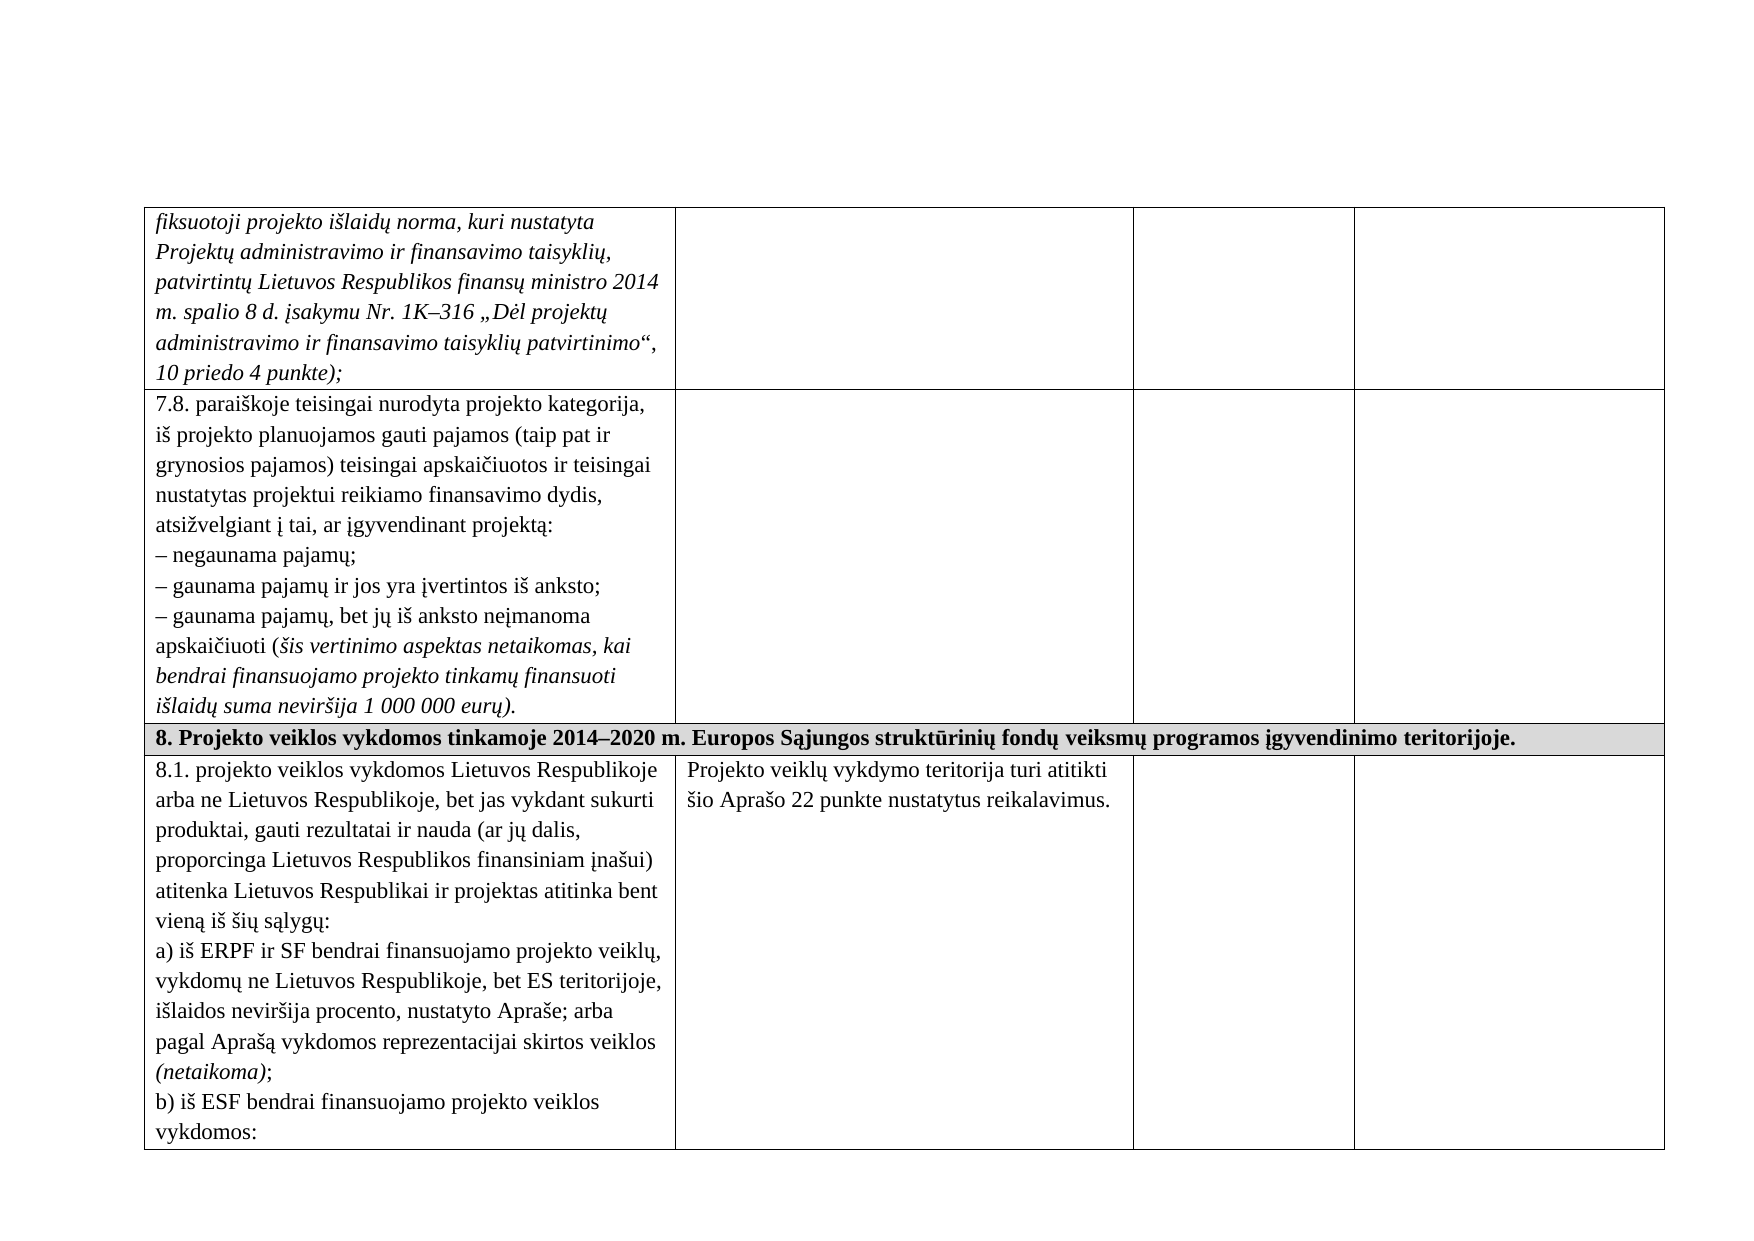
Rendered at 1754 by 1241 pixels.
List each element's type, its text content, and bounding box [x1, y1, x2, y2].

table_cell [1134, 756, 1354, 1148]
table_cell [1355, 756, 1664, 1148]
table_cell [676, 390, 1133, 723]
table_cell [1134, 390, 1354, 723]
table_cell [1355, 390, 1664, 723]
table_cell fiksuotoji projekto išlaidų norma, kuri nustatyta Projektų administravimo ir finansavimo taisyklių, patvirtintų Lietuvos Respublikos finansų ministro 2014 m. spalio 8 d. įsakymu Nr. 1K–316 „Dėl projektų administravimo ir finansavimo taisyklių patvirtinimo“, 10 priedo 4 punkte); [145, 208, 675, 389]
table_cell [676, 208, 1133, 389]
table_cell [1355, 208, 1664, 389]
table_cell [1134, 208, 1354, 389]
table_cell 8. Projekto veiklos vykdomos tinkamoje 2014–2020 m. Europos Sąjungos struktūrinių fondų veiksmų programos įgyvendinimo teritorijoje. [145, 724, 1664, 755]
table_cell 8.1. projekto veiklos vykdomos Lietuvos Respublikoje arba ne Lietuvos Respublikoje, bet jas vykdant sukurti produktai, gauti rezultatai ir nauda (ar jų dalis, proporcinga Lietuvos Respublikos finansiniam įnašui) atitenka Lietuvos Respublikai ir projektas atitinka bent vieną iš šių sąlygų: a) iš ERPF ir SF bendrai finansuojamo projekto veiklų, vykdomų ne Lietuvos Respublikoje, bet ES teritorijoje, išlaidos neviršija procento, nustatyto Apraše; arba pagal Aprašą vykdomos reprezentacijai skirtos veiklos (netaikoma); b) iš ESF bendrai finansuojamo projekto veiklos vykdomos: [145, 756, 675, 1148]
table_cell Projekto veiklų vykdymo teritorija turi atitikti šio Aprašo 22 punkte nustatytus reikalavimus. [676, 756, 1133, 1148]
table_cell 7.8. paraiškoje teisingai nurodyta projekto kategorija, iš projekto planuojamos gauti pajamos (taip pat ir grynosios pajamos) teisingai apskaičiuotos ir teisingai nustatytas projektui reikiamo finansavimo dydis, atsižvelgiant į tai, ar įgyvendinant projektą: – negaunama pajamų; – gaunama pajamų ir jos yra įvertintos iš anksto; – gaunama pajamų, bet jų iš anksto neįmanoma apskaičiuoti (šis vertinimo aspektas netaikomas, kai bendrai finansuojamo projekto tinkamų finansuoti išlaidų suma neviršija 1 000 000 eurų). [145, 390, 675, 723]
